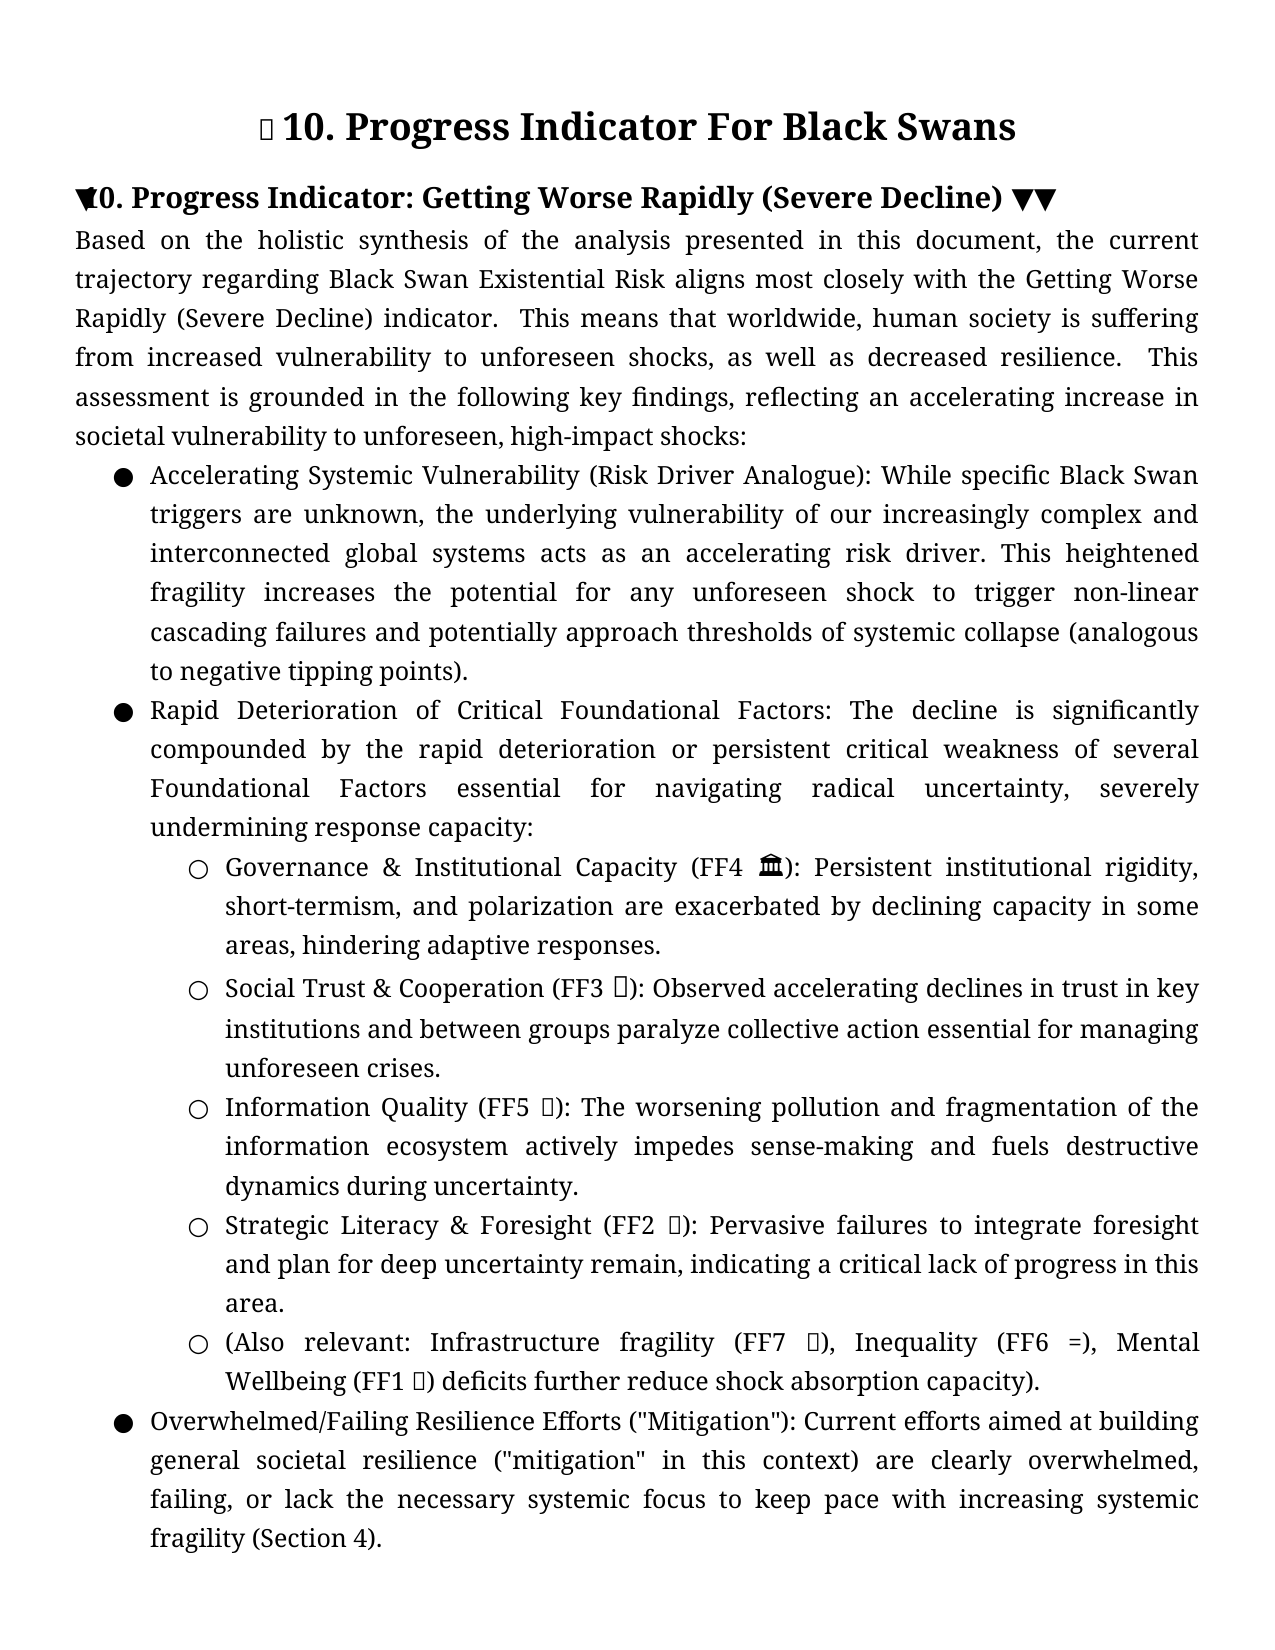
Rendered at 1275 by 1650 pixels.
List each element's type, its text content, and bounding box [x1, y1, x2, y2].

list Governance & Institutional Capacity (FF4 🏛️): Persistent institutional rigidity, short-termism, and polarization are exacerbated by declining capacity in some areas, hindering adaptive responses. [187, 849, 1200, 962]
list Strategic Literacy & Foresight (FF2 🔎): Pervasive failures to integrate foresight and plan for deep uncertainty remain, indicating a critical lack of progress in this area. [187, 1207, 1200, 1320]
list Accelerating Systemic Vulnerability (Risk Driver Analogue): While specific Black Swan triggers are unknown, the underlying vulnerability of our increasingly complex and interconnected global systems acts as an accelerating risk driver. This heightened fragility increases the potential for any unforeseen shock to trigger non-linear cascading failures and potentially approach thresholds of systemic collapse (analogous to negative tipping points). [112, 458, 1200, 687]
list Social Trust & Cooperation (FF3 🤝): Observed accelerating declines in trust in key institutions and between groups paralyze collective action essential for managing unforeseen crises. [187, 967, 1200, 1085]
subtitle 🦢 10. Progress Indicator For Black Swans [75, 100, 1200, 151]
subtitle 🦢 10. Progress Indicator: Getting Worse Rapidly (Severe Decline) ▼▼▼ [75, 177, 1200, 217]
text Based on the holistic synthesis of the analysis presented in this document, the current trajectory regarding Black Swan Existential Risk aligns most closely with the Getting Worse Rapidly (Severe Decline) indicator. This means that worldwide, human society is suffering from increased vulnerability to unforeseen shocks, as well as decreased resilience. This assessment is grounded in the following key findings, reflecting an accelerating increase in societal vulnerability to unforeseen, high-impact shocks: [75, 223, 1200, 452]
list Rapid Deterioration of Critical Foundational Factors: The decline is significantly compounded by the rapid deterioration or persistent critical weakness of several Foundational Factors essential for navigating radical uncertainty, severely undermining response capacity: [112, 693, 1200, 844]
list (Also relevant: Infrastructure fragility (FF7 🔌), Inequality (FF6 =), Mental Wellbeing (FF1 🧠) deficits further reduce shock absorption capacity). [187, 1325, 1200, 1398]
list Information Quality (FF5 📀): The worsening pollution and fragmentation of the information ecosystem actively impedes sense-making and fuels destructive dynamics during uncertainty. [187, 1090, 1200, 1202]
list Overwhelmed/Failing Resilience Efforts ("Mitigation"): Current efforts aimed at building general societal resilience ("mitigation" in this context) are clearly overwhelmed, failing, or lack the necessary systemic focus to keep pace with increasing systemic fragility (Section 4). [112, 1403, 1200, 1555]
